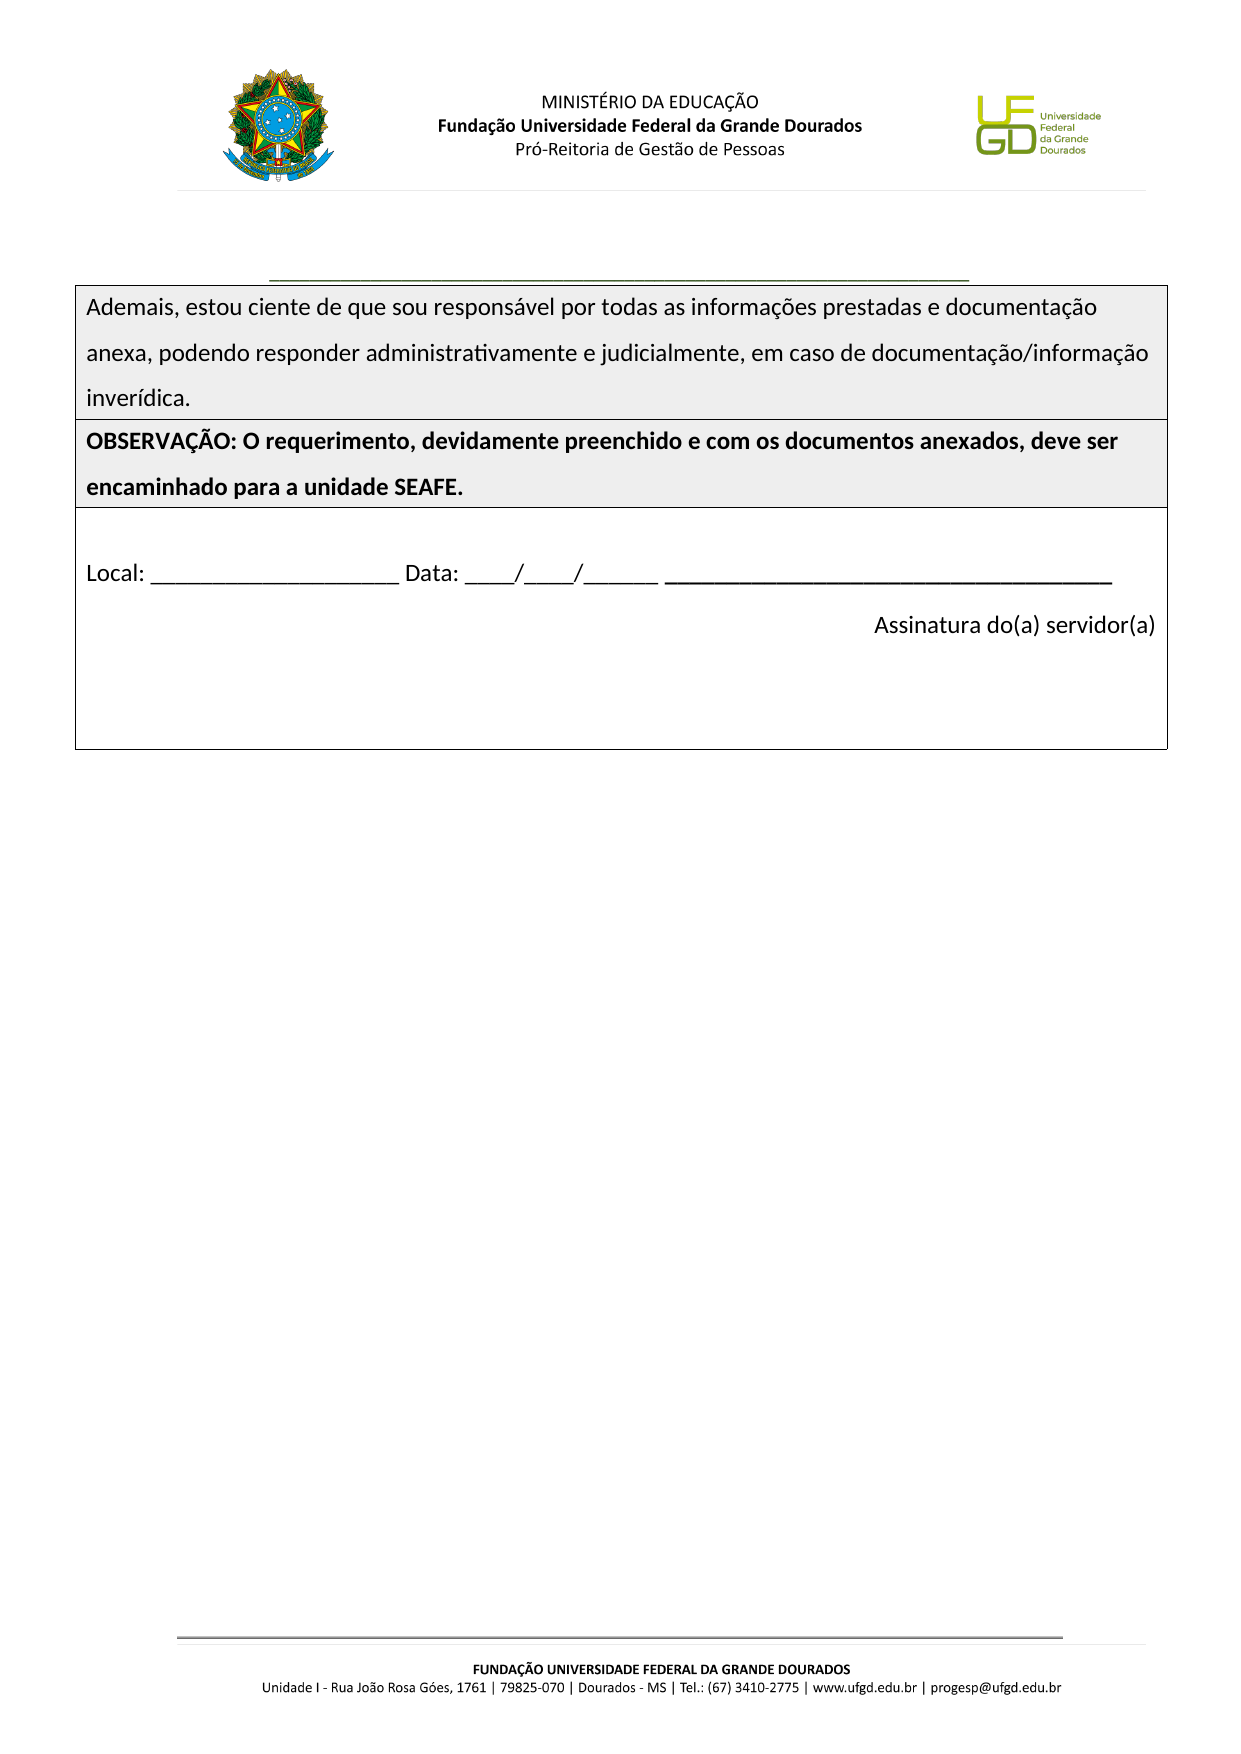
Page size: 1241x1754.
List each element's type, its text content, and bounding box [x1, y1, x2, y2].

table_cell Local: ____________________ Data: ____/____/______ ____________________________________ Assinatura do(a) servidor(a) [76, 508, 1167, 749]
table_cell Ademais, estou ciente de que sou responsável por todas as informações prestadas e documentação anexa, podendo responder administrativamente e judicialmente, em caso de documentação/informação inverídica. [76, 286, 1167, 419]
picture [177, 1641, 1146, 1695]
picture [177, 59, 1146, 198]
table_cell OBSERVAÇÃO: O requerimento, devidamente preenchido e com os documentos anexados, deve ser encaminhado para a unidade SEAFE. [76, 420, 1167, 507]
